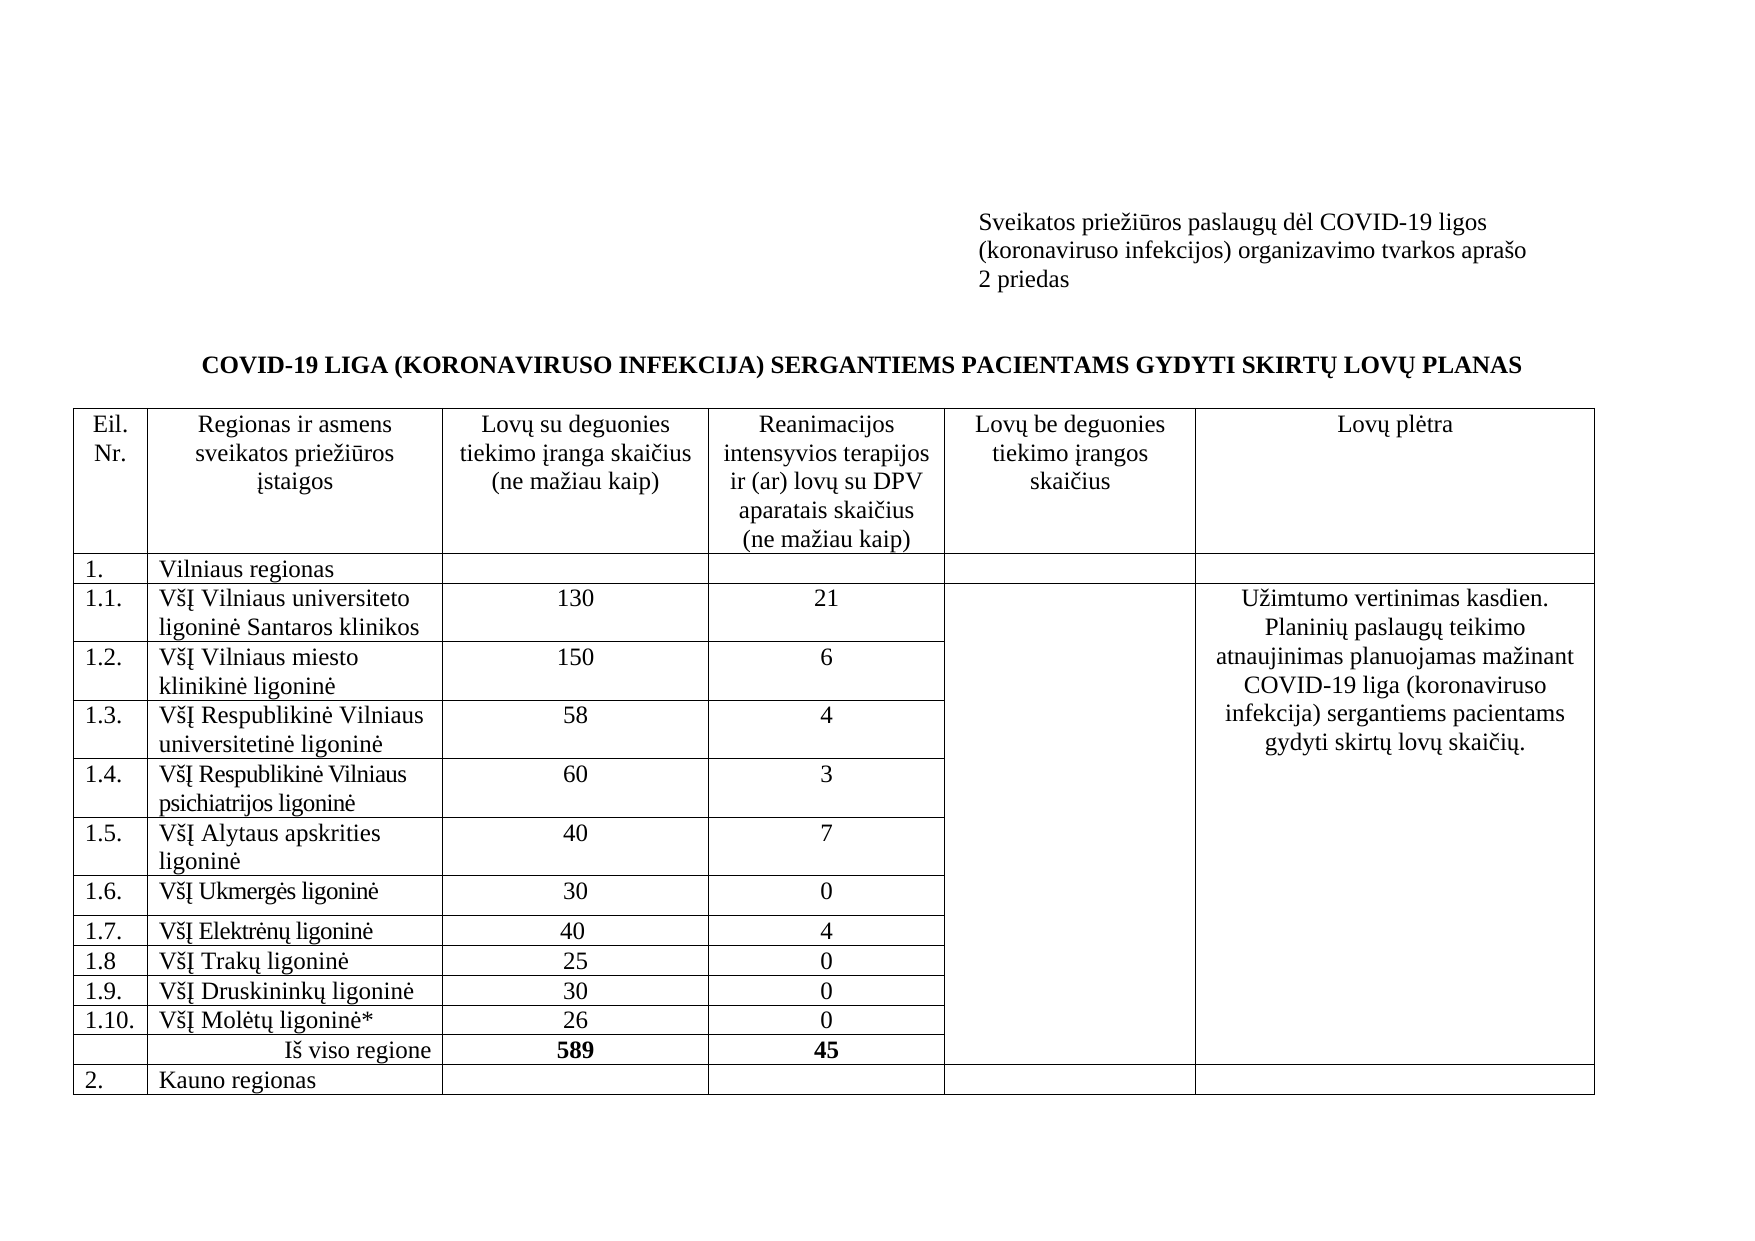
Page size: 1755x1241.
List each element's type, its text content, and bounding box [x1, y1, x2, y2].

table_cell VšĮ Druskininkų ligoninė [148, 976, 442, 1004]
table_cell VšĮ Elektrėnų ligoninė [148, 916, 442, 945]
table_cell 0 [709, 876, 944, 915]
text COVID-19 LIGA (KORONAVIRUSO INFEKCIJA) SERGANTIEMS PACIENTAMS GYDYTI SKIRTŲ LOVŲ PLANAS [89, 350, 1636, 379]
table_cell 1.8 [74, 946, 147, 975]
table_cell 1.10. [74, 1006, 147, 1034]
table_cell 40 [443, 916, 708, 945]
table_cell 589 [443, 1035, 708, 1064]
table_cell 0 [709, 976, 944, 1004]
table_header Lovų plėtra [1196, 409, 1594, 553]
table_cell Kauno regionas [148, 1065, 442, 1094]
table_cell 1.1. [74, 584, 147, 641]
table_cell 0 [709, 1006, 944, 1034]
text (koronaviruso infekcijos) organizavimo tvarkos aprašo [591, 235, 1606, 264]
table_cell [443, 1065, 708, 1094]
table_cell [709, 554, 944, 582]
table_cell 21 [709, 584, 944, 641]
table_cell 1. [74, 554, 147, 582]
table_cell 1.2. [74, 642, 147, 699]
table_cell 60 [443, 759, 708, 817]
table_cell [945, 554, 1195, 582]
table_cell 0 [709, 946, 944, 975]
table_cell [709, 1065, 944, 1094]
table_cell 1.5. [74, 818, 147, 875]
table_cell Vilniaus regionas [148, 554, 442, 582]
table_cell 1.4. [74, 759, 147, 817]
table_cell 40 [443, 818, 708, 875]
table_cell [1196, 554, 1594, 582]
table_cell Iš viso regione [148, 1035, 442, 1064]
table_header Lovų be deguonies tiekimo įrangos skaičius [945, 409, 1195, 553]
table_cell 3 [709, 759, 944, 817]
table_cell VšĮ Vilniaus universiteto ligoninė Santaros klinikos [148, 584, 442, 641]
table_cell 130 [443, 584, 708, 641]
text 2 priedas [89, 264, 1606, 293]
table_cell 25 [443, 946, 708, 975]
table_cell 45 [709, 1035, 944, 1064]
text Sveikatos priežiūros paslaugų dėl COVID-19 ligos [591, 207, 1606, 235]
table_cell 4 [709, 916, 944, 945]
table_header Reanimacijos intensyvios terapijos ir (ar) lovų su DPV aparatais skaičius (ne mažiau kaip) [709, 409, 944, 553]
table_cell [74, 1035, 147, 1064]
table_cell Užimtumo vertinimas kasdien. Planinių paslaugų teikimo atnaujinimas planuojamas mažinant COVID-19 liga (koronaviruso infekcija) sergantiems pacientams gydyti skirtų lovų skaičių. [1196, 584, 1594, 1064]
table_cell 58 [443, 701, 708, 758]
table_header Lovų su deguonies tiekimo įranga skaičius (ne mažiau kaip) [443, 409, 708, 553]
table_cell 4 [709, 701, 944, 758]
table_cell 1.7. [74, 916, 147, 945]
table_cell VšĮ Trakų ligoninė [148, 946, 442, 975]
table_header Eil. Nr. [74, 409, 147, 553]
table_cell 30 [443, 876, 708, 915]
table_cell 6 [709, 642, 944, 699]
table_cell VšĮ Alytaus apskrities ligoninė [148, 818, 442, 875]
table_cell 2. [74, 1065, 147, 1094]
table_cell 1.6. [74, 876, 147, 915]
table_cell 30 [443, 976, 708, 1004]
table_cell 1.9. [74, 976, 147, 1004]
table_cell [945, 584, 1195, 1064]
table_cell VšĮ Respublikinė Vilniaus psichiatrijos ligoninė [148, 759, 442, 817]
table_cell VšĮ Respublikinė Vilniaus universitetinė ligoninė [148, 701, 442, 758]
table_cell VšĮ Vilniaus miesto klinikinė ligoninė [148, 642, 442, 699]
table_cell 26 [443, 1006, 708, 1034]
table_cell [945, 1065, 1195, 1094]
table_cell VšĮ Molėtų ligoninė* [148, 1006, 442, 1034]
table_cell [1196, 1065, 1594, 1094]
table_cell 7 [709, 818, 944, 875]
table_cell [443, 554, 708, 582]
table_cell 1.3. [74, 701, 147, 758]
table_cell VšĮ Ukmergės ligoninė [148, 876, 442, 915]
table_header Regionas ir asmens sveikatos priežiūros įstaigos [148, 409, 442, 553]
table_cell 150 [443, 642, 708, 699]
